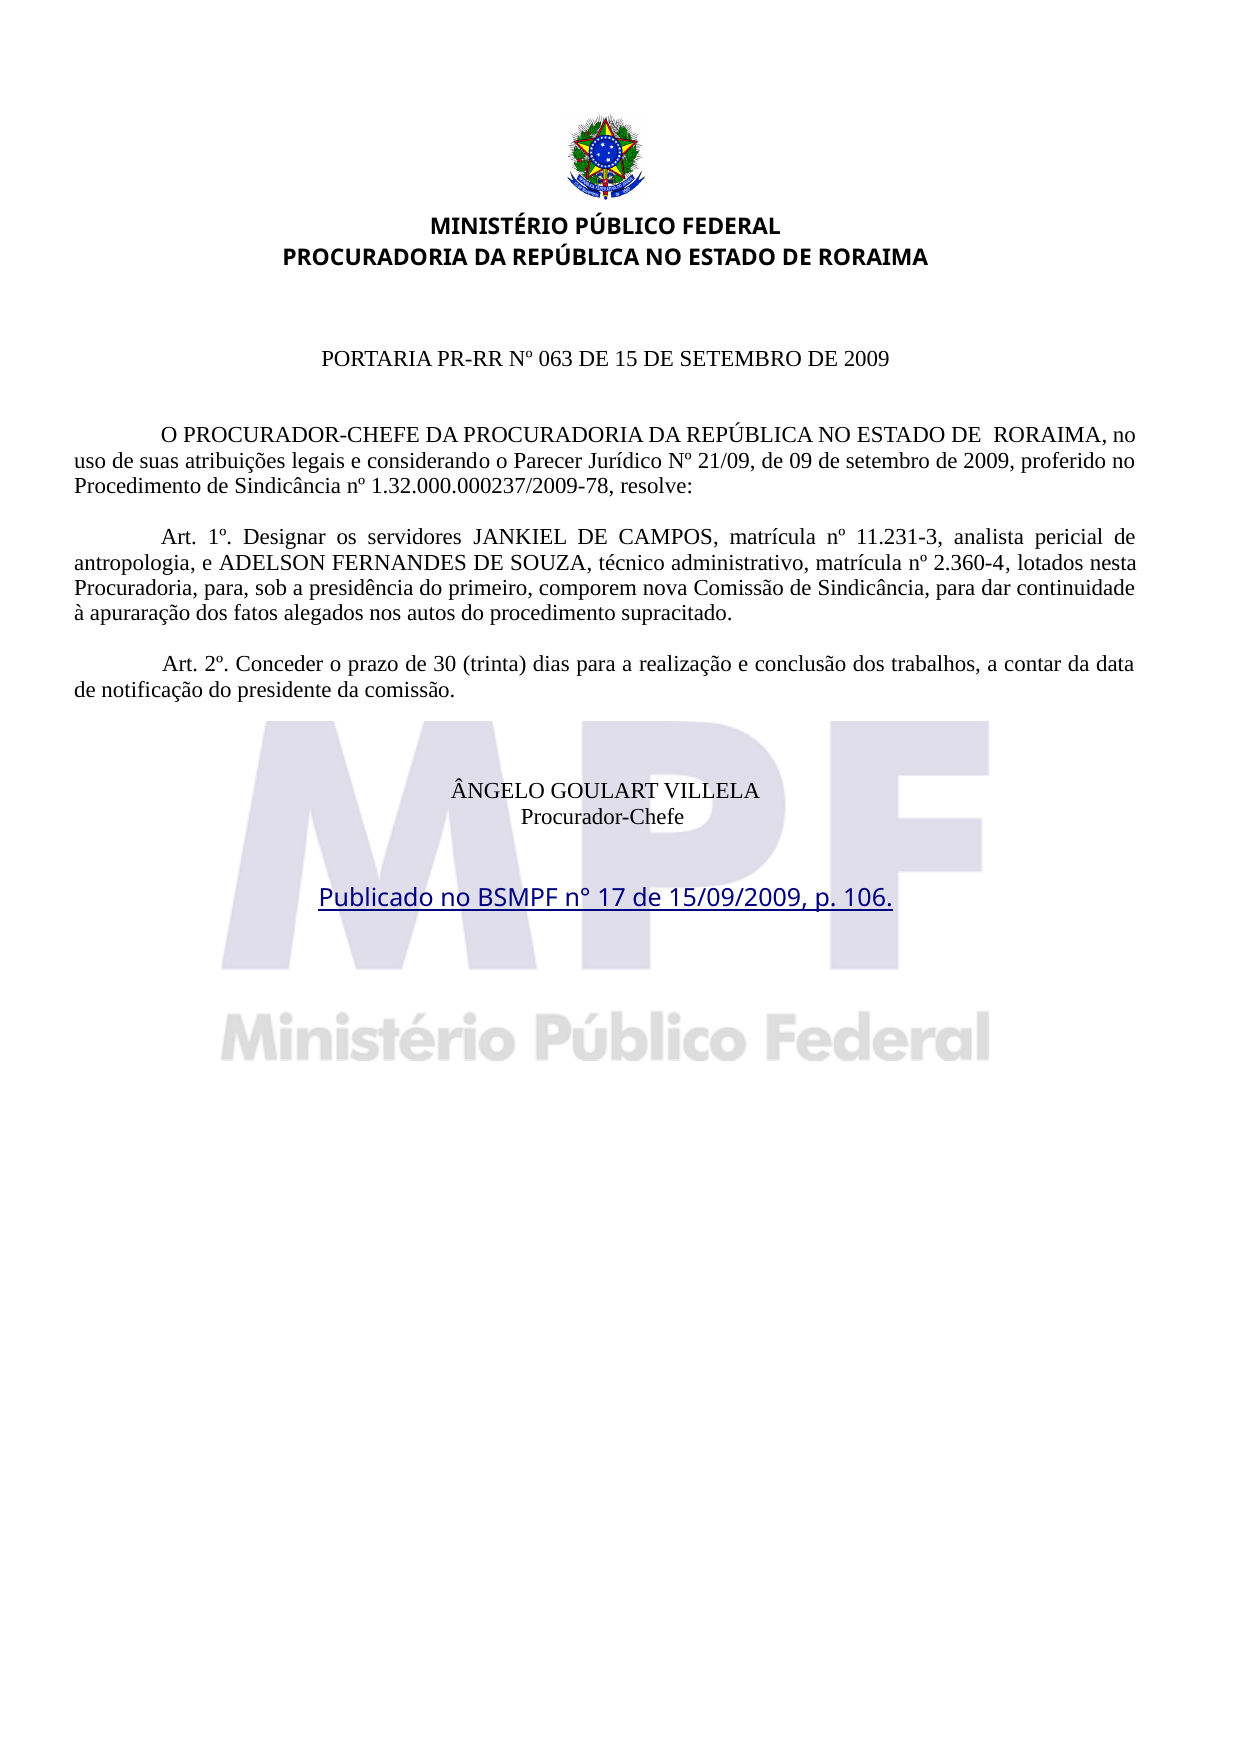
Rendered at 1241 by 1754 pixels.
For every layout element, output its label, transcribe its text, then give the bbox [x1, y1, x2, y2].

picture [563, 112, 647, 201]
text PORTARIA PR-RR Nº 063 DE 15 DE SETEMBRO DE 2009 [74, 346, 1137, 372]
text Procurador-Chefe [74, 804, 1137, 829]
picture [221, 914, 989, 1061]
text Art. 2º. Conceder o prazo de 30 (trinta) dias para a realização e conclusão dos trabalhos, a contar da data de notificação do presidente da comissão. [74, 651, 1137, 702]
text ÂNGELO GOULART VILLELA [74, 778, 1137, 804]
text Publicado no BSMPF n° 17 de 15/09/2009, p. 106. [74, 880, 1137, 914]
text O PROCURADOR-CHEFE DA PROCURADORIA DA REPÚBLICA NO ESTADO DE RORAIMA, no uso de suas atribuições legais e considerando o Parecer Jurídico Nº 21/09, de 09 de setembro de 2009, proferido no Procedimento de Sindicância nº 1.32.000.000237/2009-78, resolve: [74, 422, 1137, 499]
text Art. 1º. Designar os servidores Jankiel de Campos, matrícula nº 11.231-3, analista pericial de antropologia, e ADELSON FERNANDES DE SOUZA, técnico administrativo, matrícula nº 2.360-4, lotados nesta Procuradoria, para, sob a presidência do primeiro, comporem nova Comissão de Sindicância, para dar continuidade à apuraração dos fatos alegados nos autos do procedimento supracitado. [74, 524, 1137, 626]
picture [221, 829, 989, 880]
picture [221, 721, 989, 778]
